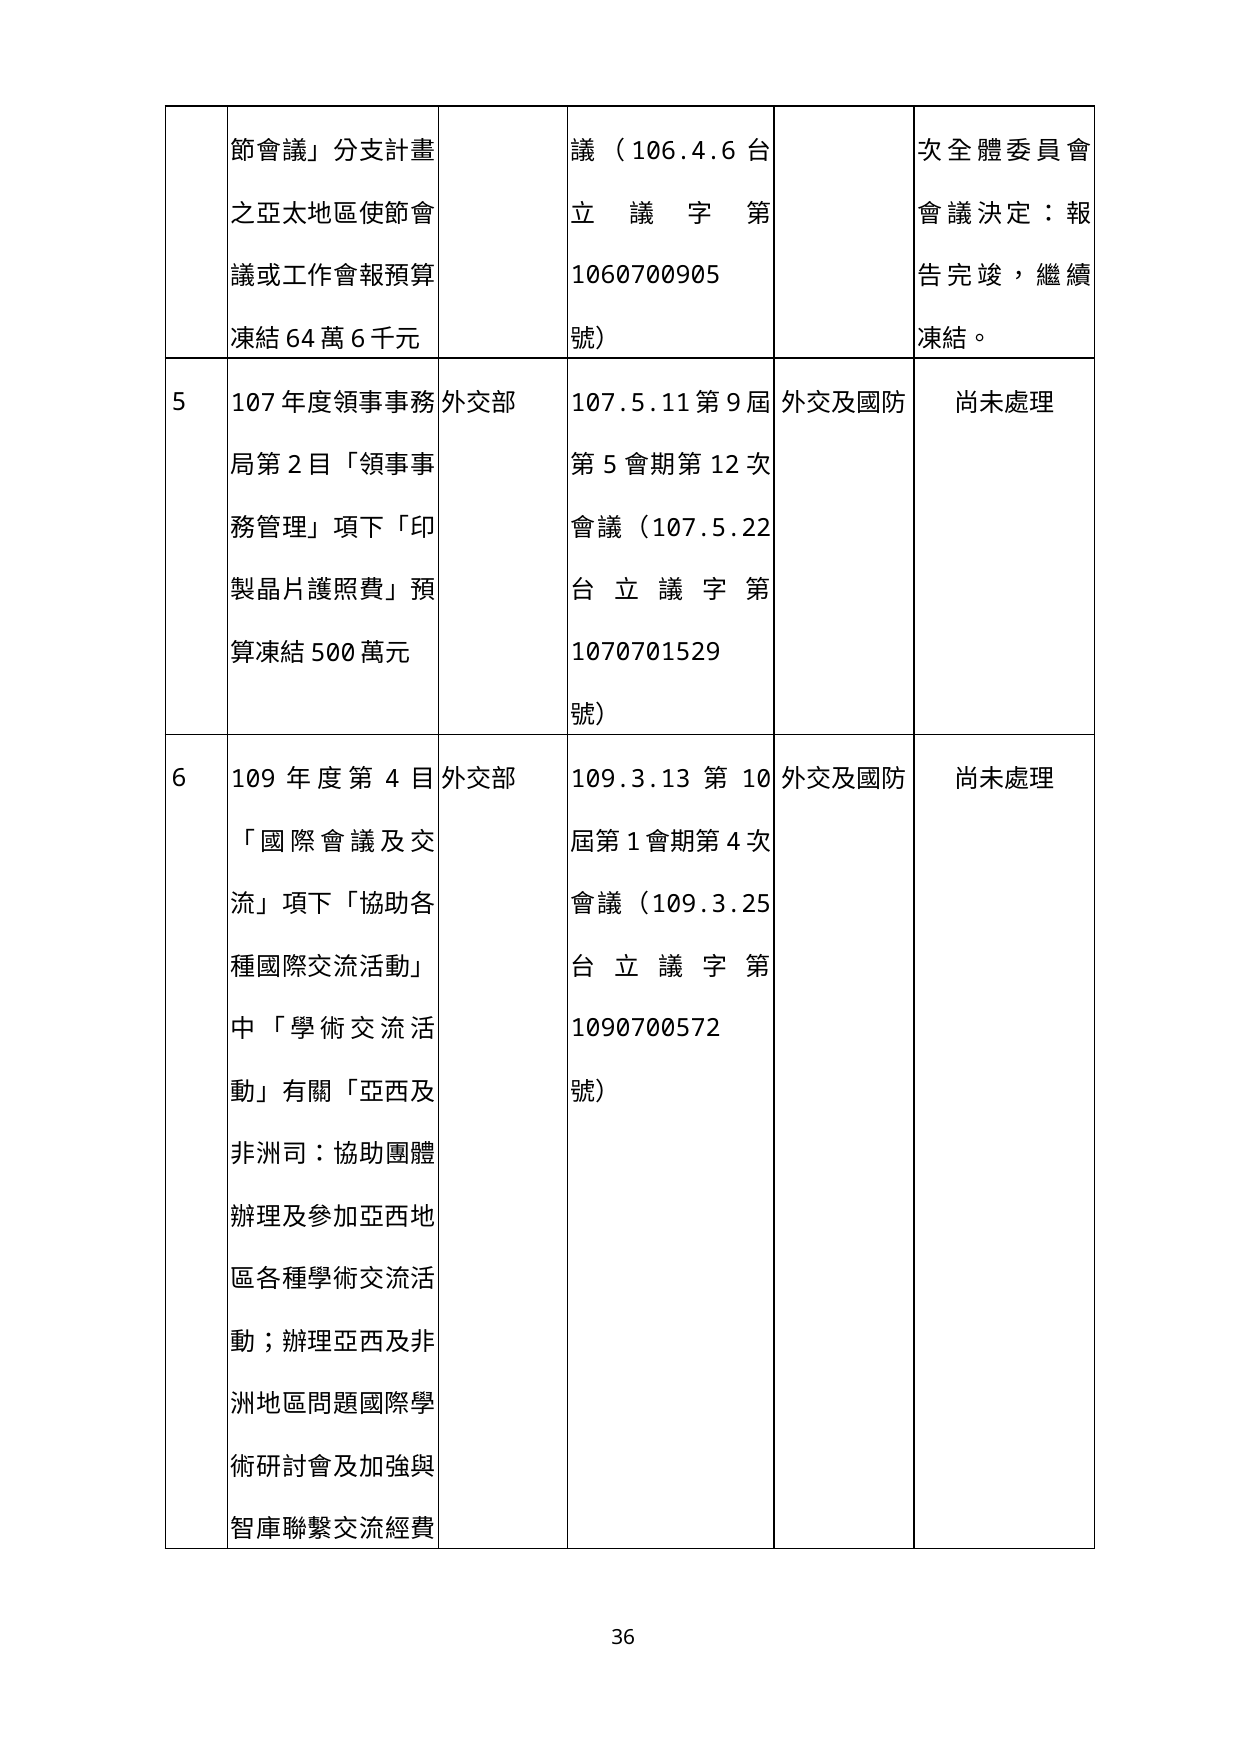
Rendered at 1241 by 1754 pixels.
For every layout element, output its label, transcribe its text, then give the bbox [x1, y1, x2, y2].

table_cell 107.5.11第9屆第5會期第12次會議（107.5.22台立議字第1070701529號） [568, 359, 773, 733]
table_cell 109年度第4目「國際會議及交流」項下「協助各種國際交流活動」中「學術交流活動」有關「亞西及非洲司：協助團體辦理及參加亞西地區各種學術交流活動；辦理亞西及非洲地區問題國際學術研討會及加強與智庫聯繫交流經費 [228, 735, 438, 1548]
table_cell 尚未處理 [915, 359, 1094, 733]
table_cell 議（106.4.6台立議字第1060700905號） [568, 107, 773, 357]
table_cell 次全體委員會會議決定：報告完竣，繼續凍結。 [915, 107, 1094, 357]
table_cell [439, 107, 567, 357]
table_cell 外交部 [439, 359, 567, 733]
table_cell 尚未處理 [915, 735, 1094, 1548]
table_cell 107年度領事事務局第2目「領事事務管理」項下「印製晶片護照費」預算凍結500萬元 [228, 359, 438, 733]
table_cell [166, 359, 227, 733]
table_cell 外交及國防 [775, 359, 913, 733]
table_cell [166, 735, 227, 1548]
table_cell [775, 107, 913, 357]
table_cell 109.3.13第10屆第1會期第4次會議（109.3.25台立議字第1090700572號） [568, 735, 773, 1548]
table_cell 外交部 [439, 735, 567, 1548]
table_cell 外交及國防 [775, 735, 913, 1548]
table_cell 節會議」分支計畫之亞太地區使節會議或工作會報預算凍結64萬6千元 [228, 107, 438, 357]
table_cell [166, 107, 227, 357]
